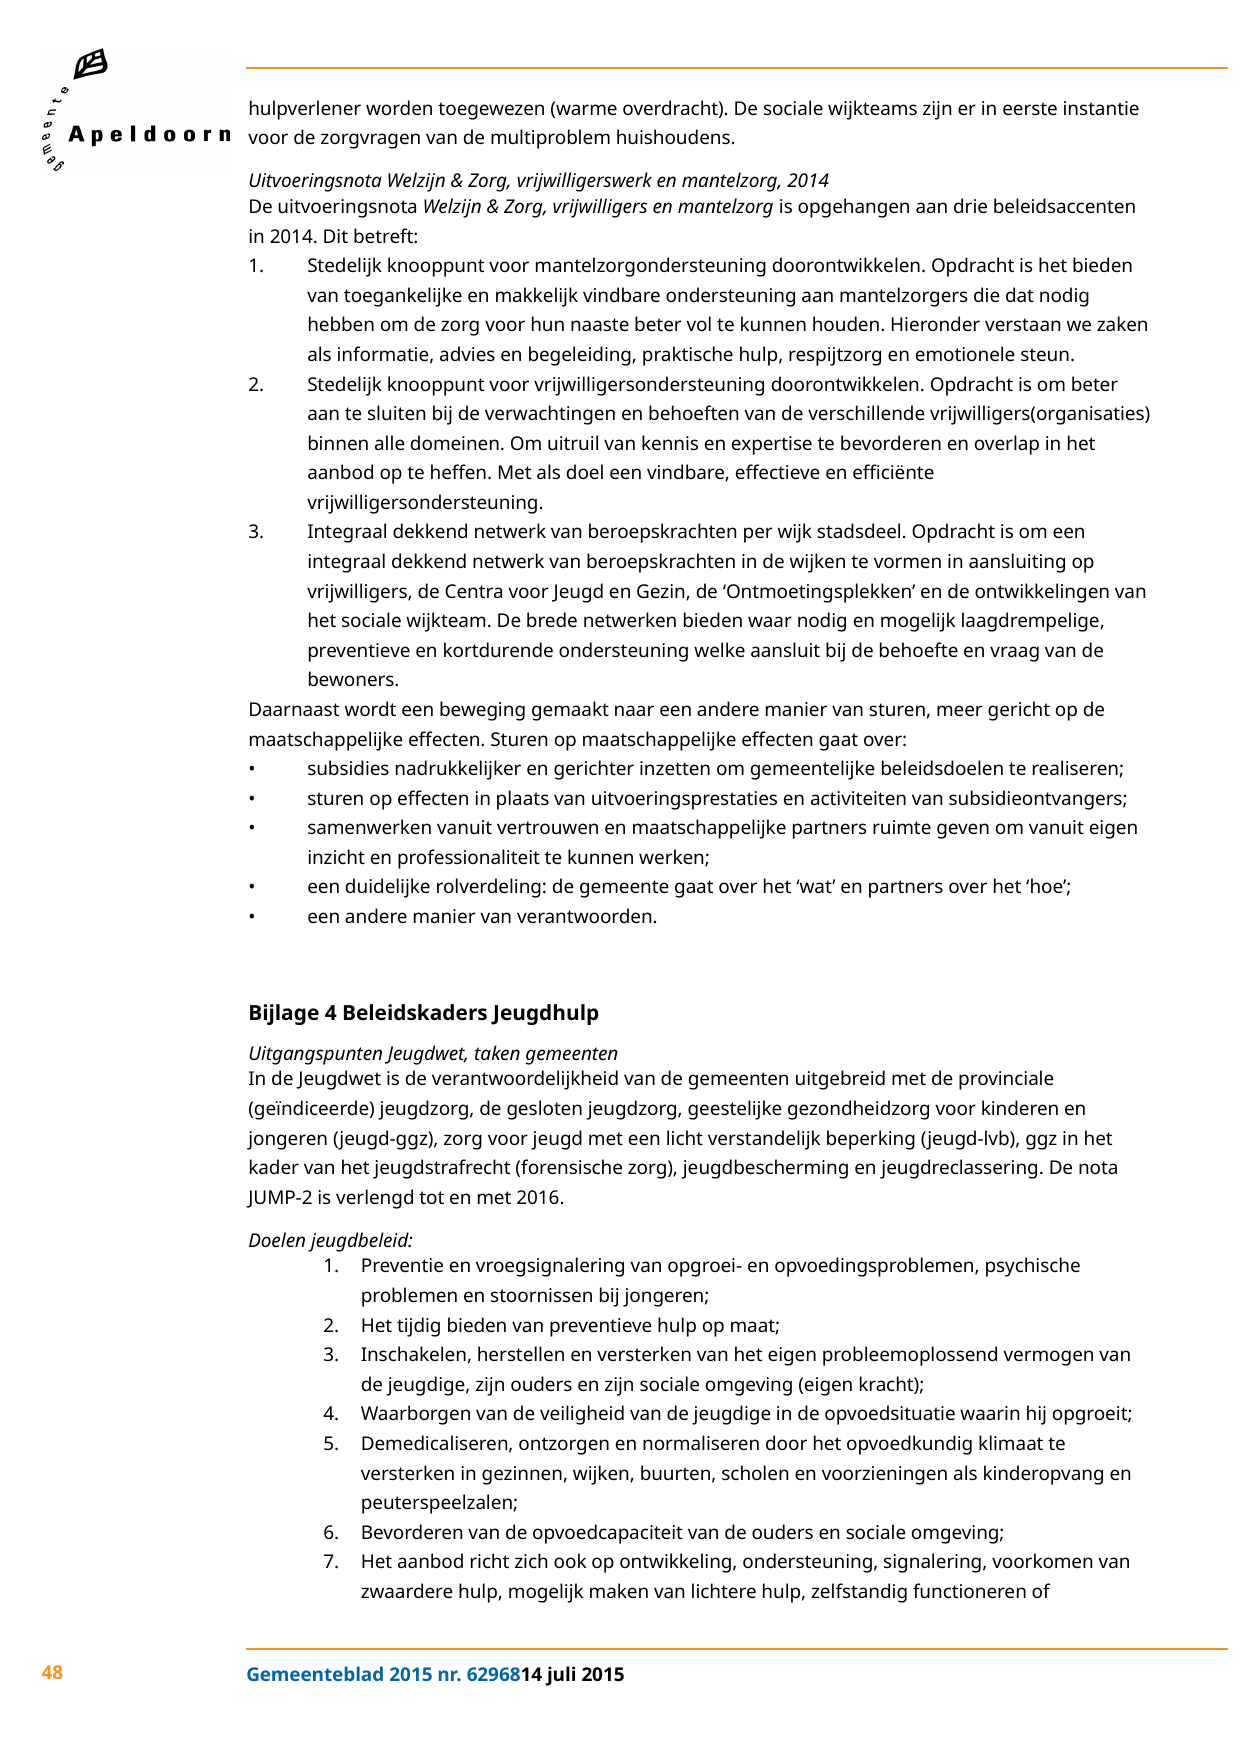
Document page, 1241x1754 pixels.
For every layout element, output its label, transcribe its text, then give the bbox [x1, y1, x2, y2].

picture [41, 47, 231, 172]
text hulpverlener worden toegewezen (warme overdracht). De sociale wijkteams zijn er in eerste instantie voor de zorgvragen van de multiproblem huishoudens. [248, 95, 1152, 150]
list samenwerken vanuit vertrouwen en maatschappelijke partners ruimte geven om vanuit eigen inzicht en professionaliteit te kunnen werken; [248, 814, 1152, 870]
text Daarnaast wordt een beweging gemaakt naar een andere manier van sturen, meer gericht op de maatschappelijke effecten. Sturen op maatschappelijke effecten gaat over: [248, 696, 1152, 751]
list Preventie en vroegsignalering van opgroei- en opvoedingsproblemen, psychische problemen en stoornissen bij jongeren; [323, 1253, 1152, 1308]
list Waarborgen van de veiligheid van de jeugdige in de opvoedsituatie waarin hij opgroeit; [323, 1401, 1152, 1426]
text De uitvoeringsnota Welzijn & Zorg, vrijwilligers en mantelzorg is opgehangen aan drie beleidsaccenten in 2014. Dit betreft: [248, 193, 1152, 248]
list Inschakelen, herstellen en versterken van het eigen probleemoplossend vermogen van de jeugdige, zijn ouders en zijn sociale omgeving (eigen kracht); [323, 1341, 1152, 1397]
text Doelen jeugdbeleid: [248, 1227, 1152, 1253]
text Uitvoeringsnota Welzijn & Zorg, vrijwilligerswerk en mantelzorg, 2014 [248, 167, 1152, 193]
list Stedelijk knooppunt voor vrijwilligersondersteuning doorontwikkelen. Opdracht is om beter aan te sluiten bij de verwachtingen en behoeften van de verschillende vrijwilligers(organisaties) binnen alle domeinen. Om uitruil van kennis en expertise te bevorderen en overlap in het aanbod op te heffen. Met als doel een vindbare, effectieve en efficiënte vrijwilligersondersteuning. [248, 371, 1152, 515]
list Bevorderen van de opvoedcapaciteit van de ouders en sociale omgeving; [323, 1519, 1152, 1545]
list Stedelijk knooppunt voor mantelzorgondersteuning doorontwikkelen. Opdracht is het bieden van toegankelijke en makkelijk vindbare ondersteuning aan mantelzorgers die dat nodig hebben om de zorg voor hun naaste beter vol te kunnen houden. Hieronder verstaan we zaken als informatie, advies en begeleiding, praktische hulp, respijtzorg en emotionele steun. [248, 252, 1152, 367]
list Het tijdig bieden van preventieve hulp op maat; [323, 1312, 1152, 1338]
list een duidelijke rolverdeling: de gemeente gaat over het ‘wat’ en partners over het ‘hoe’; [248, 874, 1152, 899]
list Demedicaliseren, ontzorgen en normaliseren door het opvoedkundig klimaat te versterken in gezinnen, wijken, buurten, scholen en voorzieningen als kinderopvang en peuterspeelzalen; [323, 1430, 1152, 1515]
list Integraal dekkend netwerk van beroepskrachten per wijk stadsdeel. Opdracht is om een integraal dekkend netwerk van beroepskrachten in de wijken te vormen in aansluiting op vrijwilligers, de Centra voor Jeugd en Gezin, de ‘Ontmoetingsplekken’ en de ontwikkelingen van het sociale wijkteam. De brede netwerken bieden waar nodig en mogelijk laagdrempelige, preventieve en kortdurende ondersteuning welke aansluit bij de behoefte en vraag van de bewoners. [248, 519, 1152, 692]
text Bijlage 4 Beleidskaders Jeugdhulp [248, 998, 1152, 1026]
text In de Jeugdwet is de verantwoordelijkheid van de gemeenten uitgebreid met de provinciale (geïndiceerde) jeugdzorg, de gesloten jeugdzorg, geestelijke gezondheidzorg voor kinderen en jongeren (jeugd-ggz), zorg voor jeugd met een licht verstandelijk beperking (jeugd-lvb), ggz in het kader van het jeugdstrafrecht (forensische zorg), jeugdbescherming en jeugdreclassering. De nota JUMP-2 is verlengd tot en met 2016. [248, 1066, 1152, 1209]
list subsidies nadrukkelijker en gerichter inzetten om gemeentelijke beleidsdoelen te realiseren; [248, 755, 1152, 781]
list een andere manier van verantwoorden. [248, 903, 1152, 929]
list Het aanbod richt zich ook op ontwikkeling, ondersteuning, signalering, voorkomen van zwaardere hulp, mogelijk maken van lichtere hulp, zelfstandig functioneren of [323, 1548, 1152, 1604]
list sturen op effecten in plaats van uitvoeringsprestaties en activiteiten van subsidieontvangers; [248, 785, 1152, 811]
text Uitgangspunten Jeugdwet, taken gemeenten [248, 1040, 1152, 1066]
